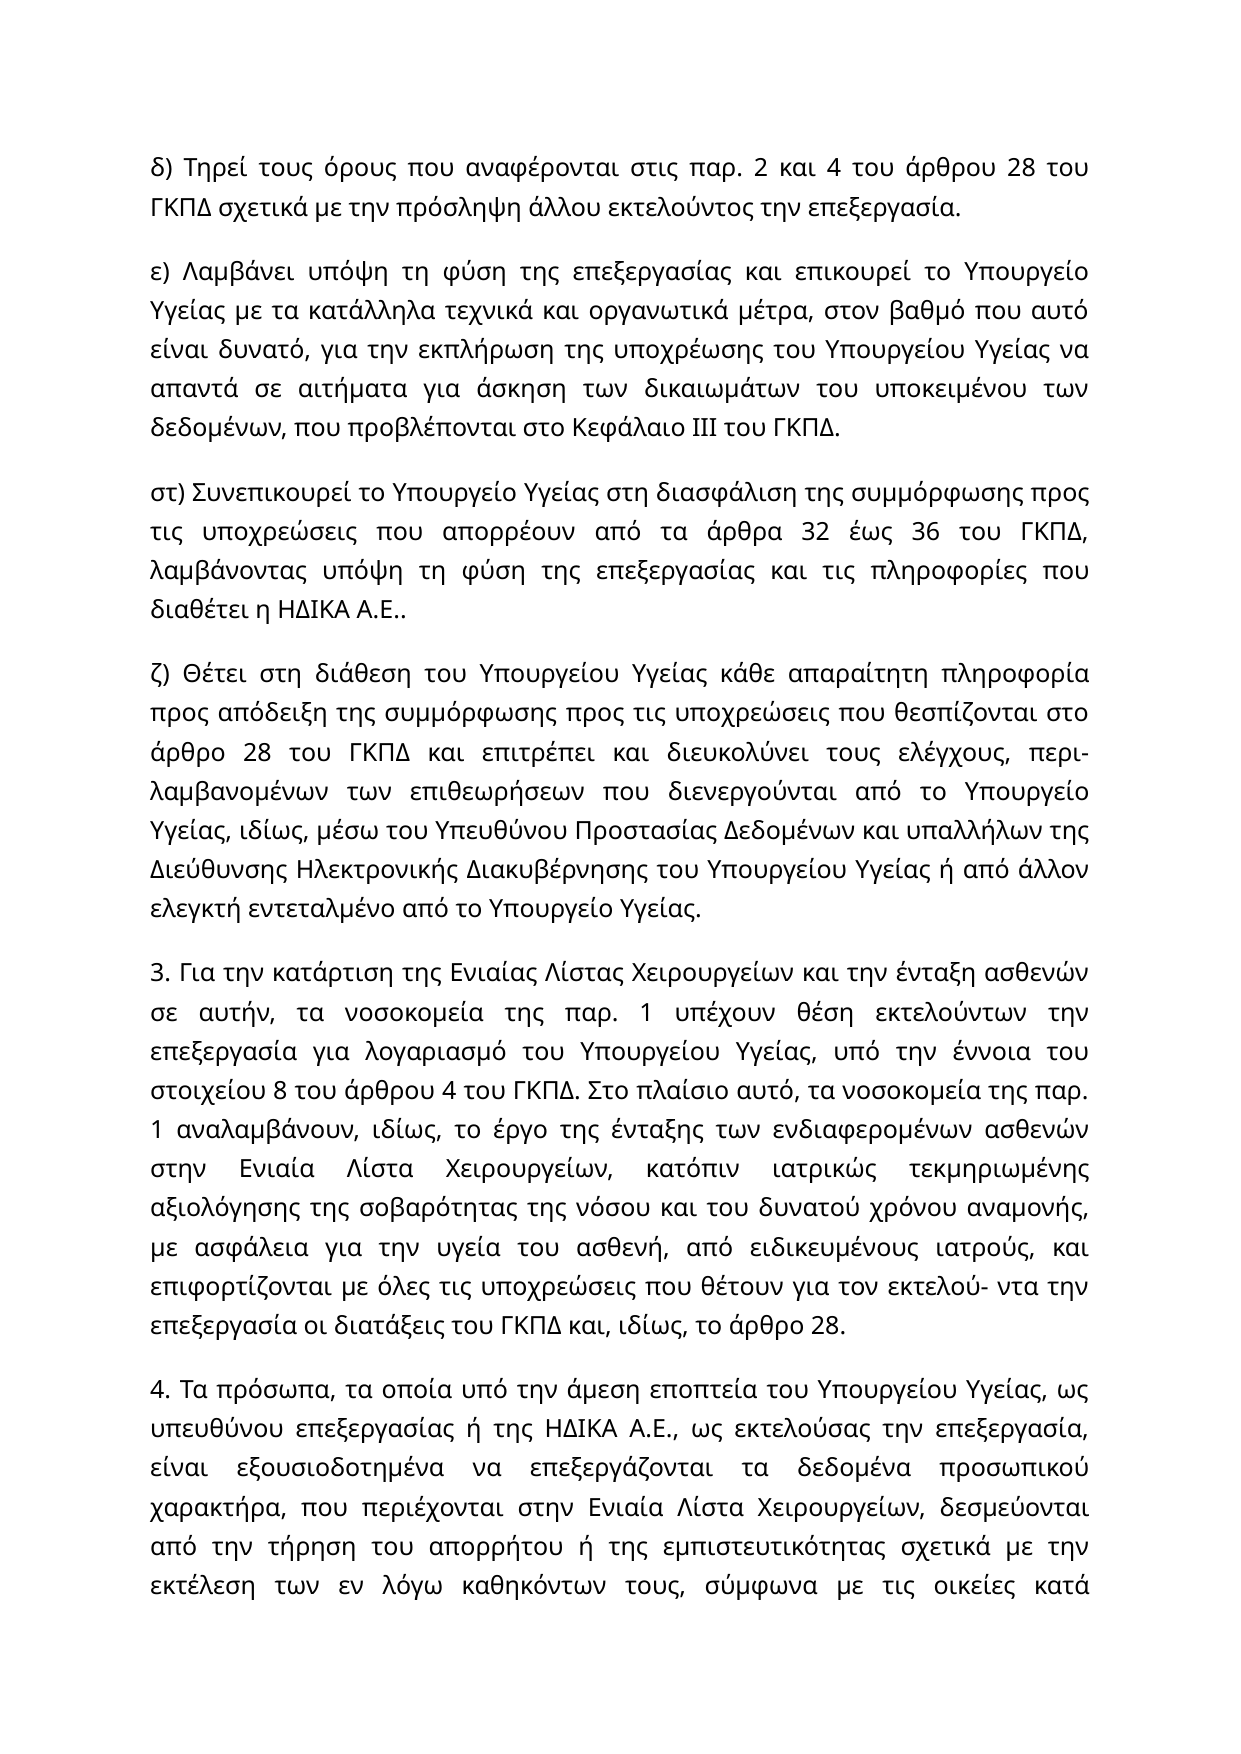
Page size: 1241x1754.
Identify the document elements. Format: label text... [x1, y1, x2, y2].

text ε) Λαμβάνει υπόψη τη φύση της επεξεργασίας και επικουρεί το Υπουργείο Υγείας με τα κατάλληλα τεχνικά και οργανωτικά μέτρα, στον βαθμό που αυτό είναι δυνατό, για την εκπλήρωση της υποχρέωσης του Υπουργείου Υγείας να απαντά σε αιτήματα για άσκηση των δικαιωμάτων του υποκειμένου των δεδομένων, που προβλέπονται στο Κεφάλαιο III του ΓΚΠΔ. [150, 253, 1090, 444]
text δ) Τηρεί τους όρους που αναφέρονται στις παρ. 2 και 4 του άρθρου 28 του ΓΚΠΔ σχετικά με την πρόσληψη άλλου εκτελούντος την επεξεργασία. [150, 150, 1090, 223]
text 3. Για την κατάρτιση της Ενιαίας Λίστας Χειρουργείων και την ένταξη ασθενών σε αυτήν, τα νοσοκομεία της παρ. 1 υπέχουν θέση εκτελούντων την επεξεργασία για λογαριασμό του Υπουργείου Υγείας, υπό την έννοια του στοιχείου 8 του άρθρου 4 του ΓΚΠΔ. Στο πλαίσιο αυτό, τα νοσοκομεία της παρ. 1 αναλαμβάνουν, ιδίως, το έργο της ένταξης των ενδιαφερομένων ασθενών στην Ενιαία Λίστα Χειρουργείων, κατόπιν ιατρικώς τεκμηριωμένης αξιολόγησης της σοβαρότητας της νόσου και του δυνατού χρόνου αναμονής, με ασφάλεια για την υγεία του ασθενή, από ειδικευμένους ιατρούς, και επιφορτίζονται με όλες τις υποχρεώσεις που θέτουν για τον εκτελού- ντα την επεξεργασία οι διατάξεις του ΓΚΠΔ και, ιδίως, το άρθρο 28. [150, 955, 1090, 1342]
text ζ) Θέτει στη διάθεση του Υπουργείου Υγείας κάθε απαραίτητη πληροφορία προς απόδειξη της συμμόρφωσης προς τις υποχρεώσεις που θεσπίζονται στο άρθρο 28 του ΓΚΠΔ και επιτρέπει και διευκολύνει τους ελέγχους, περι- λαμβανομένων των επιθεωρήσεων που διενεργούνται από το Υπουργείο Υγείας, ιδίως, μέσω του Υπευθύνου Προστασίας Δεδομένων και υπαλλήλων της Διεύθυνσης Ηλεκτρονικής Διακυβέρνησης του Υπουργείου Υγείας ή από άλλον ελεγκτή εντεταλμένο από το Υπουργείο Υγείας. [150, 656, 1090, 925]
text στ) Συνεπικουρεί το Υπουργείο Υγείας στη διασφάλιση της συμμόρφωσης προς τις υποχρεώσεις που απορρέουν από τα άρθρα 32 έως 36 του ΓΚΠΔ, λαμβάνοντας υπόψη τη φύση της επεξεργασίας και τις πληροφορίες που διαθέτει η ΗΔΙΚΑ Α.Ε.. [150, 474, 1090, 626]
text 4. Τα πρόσωπα, τα οποία υπό την άμεση εποπτεία του Υπουργείου Υγείας, ως υπευθύνου επεξεργασίας ή της ΗΔΙΚΑ Α.Ε., ως εκτελούσας την επεξεργασία, είναι εξουσιοδοτημένα να επεξεργάζονται τα δεδομένα προσωπικού χαρακτήρα, που περιέχονται στην Ενιαία Λίστα Χειρουργείων, δεσμεύονται από την τήρηση του απορρήτου ή της εμπιστευτικότητας σχετικά με την εκτέλεση των εν λόγω καθηκόντων τους, σύμφωνα με τις οικείες κατά [150, 1372, 1090, 1602]
